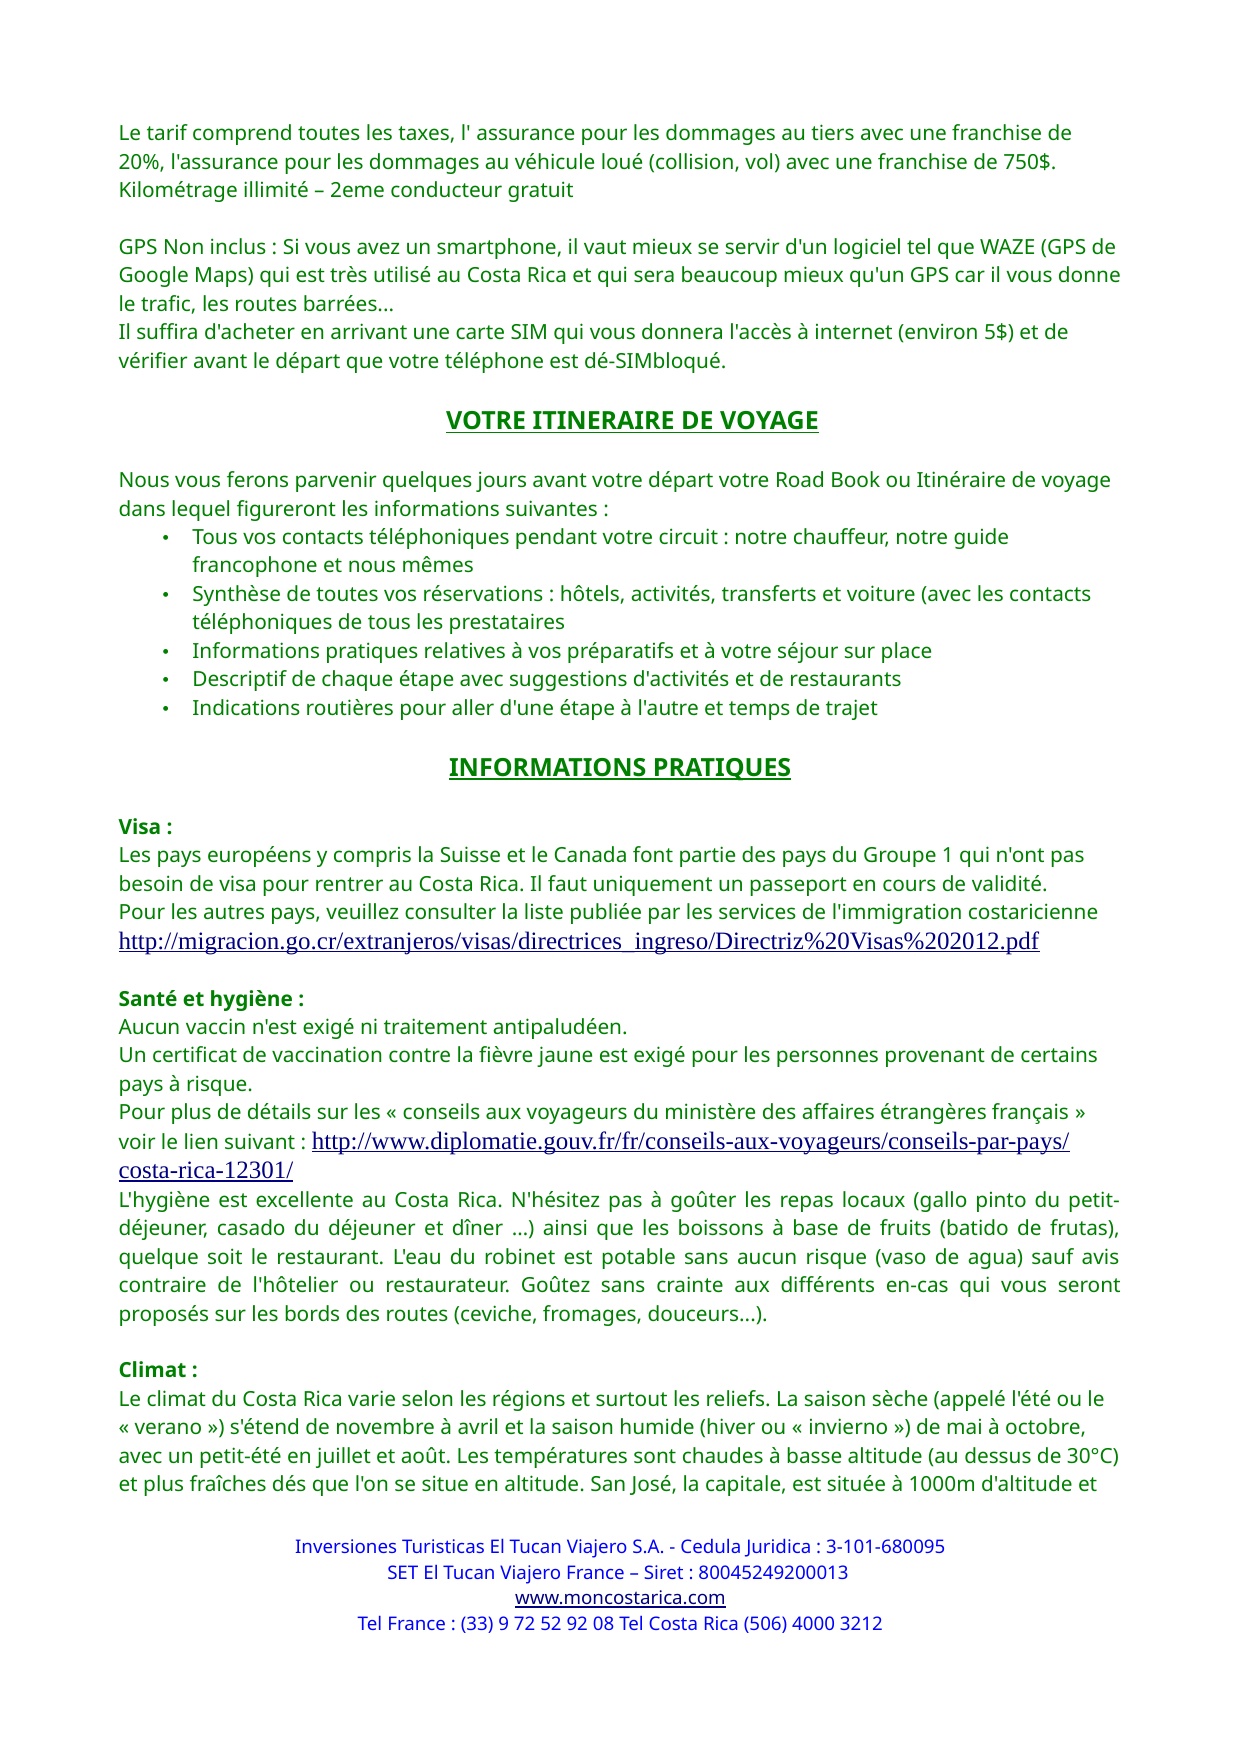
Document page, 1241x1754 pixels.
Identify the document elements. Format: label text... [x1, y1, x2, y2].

text Les pays européens y compris la Suisse et le Canada font partie des pays du Groupe 1 qui n'ont pas besoin de visa pour rentrer au Costa Rica. Il faut uniquement un passeport en cours de validité. [118, 841, 1122, 897]
text Nous vous ferons parvenir quelques jours avant votre départ votre Road Book ou Itinéraire de voyage dans lequel figureront les informations suivantes : [118, 465, 1146, 522]
text Santé et hygiène : Aucun vaccin n'est exigé ni traitement antipaludéen. [118, 984, 1122, 1041]
text Pour les autres pays, veuillez consulter la liste publiée par les services de l'immigration costaricienne [118, 897, 1122, 926]
text VOTRE ITINERAIRE DE VOYAGE [118, 403, 1146, 437]
list Indications routières pour aller d'une étape à l'autre et temps de trajet [162, 693, 1122, 721]
text L'hygiène est excellente au Costa Rica. N'hésitez pas à goûter les repas locaux (gallo pinto du petit-déjeuner, casado du déjeuner et dîner …) ainsi que les boissons à base de fruits (batido de frutas), quelque soit le restaurant. L'eau du robinet est potable sans aucun risque (vaso de agua) sauf avis contraire de l'hôtelier ou restaurateur. Goûtez sans crainte aux différents en-cas qui vous seront proposés sur les bords des routes (ceviche, fromages, douceurs...). [118, 1185, 1122, 1327]
text Visa : [118, 812, 1122, 841]
text Pour plus de détails sur les « conseils aux voyageurs du ministère des affaires étrangères français » voir le lien suivant : http://www.diplomatie.gouv.fr/fr/conseils-aux-voyageurs/conseils-par-pays/costa-rica-12301/ [118, 1097, 1122, 1185]
text http://migracion.go.cr/extranjeros/visas/directrices_ingreso/Directriz%20Visas%202012.pdf [118, 926, 1122, 955]
text Le tarif comprend toutes les taxes, l' assurance pour les dommages au tiers avec une franchise de 20%, l'assurance pour les dommages au véhicule loué (collision, vol) avec une franchise de 750$. [118, 118, 1122, 175]
text Climat : Le climat du Costa Rica varie selon les régions et surtout les reliefs. La saison sèche (appelé l'été ou le « verano ») s'étend de novembre à avril et la saison humide (hiver ou « invierno ») de mai à octobre, avec un petit-été en juillet et août. Les températures sont chaudes à basse altitude (au dessus de 30°C) et plus fraîches dés que l'on se situe en altitude. San José, la capitale, est située à 1000m d'altitude et [118, 1327, 1122, 1498]
list Tous vos contacts téléphoniques pendant votre circuit : notre chauffeur, notre guide francophone et nous mêmes [162, 522, 1122, 579]
text GPS Non inclus : Si vous avez un smartphone, il vaut mieux se servir d'un logiciel tel que WAZE (GPS de Google Maps) qui est très utilisé au Costa Rica et qui sera beaucoup mieux qu'un GPS car il vous donne le trafic, les routes barrées... Il suffira d'acheter en arrivant une carte SIM qui vous donnera l'accès à internet (environ 5$) et de vérifier avant le départ que votre téléphone est dé-SIMbloqué. [118, 232, 1122, 374]
list Descriptif de chaque étape avec suggestions d'activités et de restaurants [162, 664, 1122, 693]
text Kilométrage illimité – 2eme conducteur gratuit [118, 175, 1122, 204]
list Synthèse de toutes vos réservations : hôtels, activités, transferts et voiture (avec les contacts téléphoniques de tous les prestataires [162, 579, 1122, 636]
list Informations pratiques relatives à vos préparatifs et à votre séjour sur place [162, 636, 1122, 664]
text INFORMATIONS PRATIQUES [118, 749, 1122, 784]
text Un certificat de vaccination contre la fièvre jaune est exigé pour les personnes provenant de certains pays à risque. [118, 1041, 1122, 1097]
